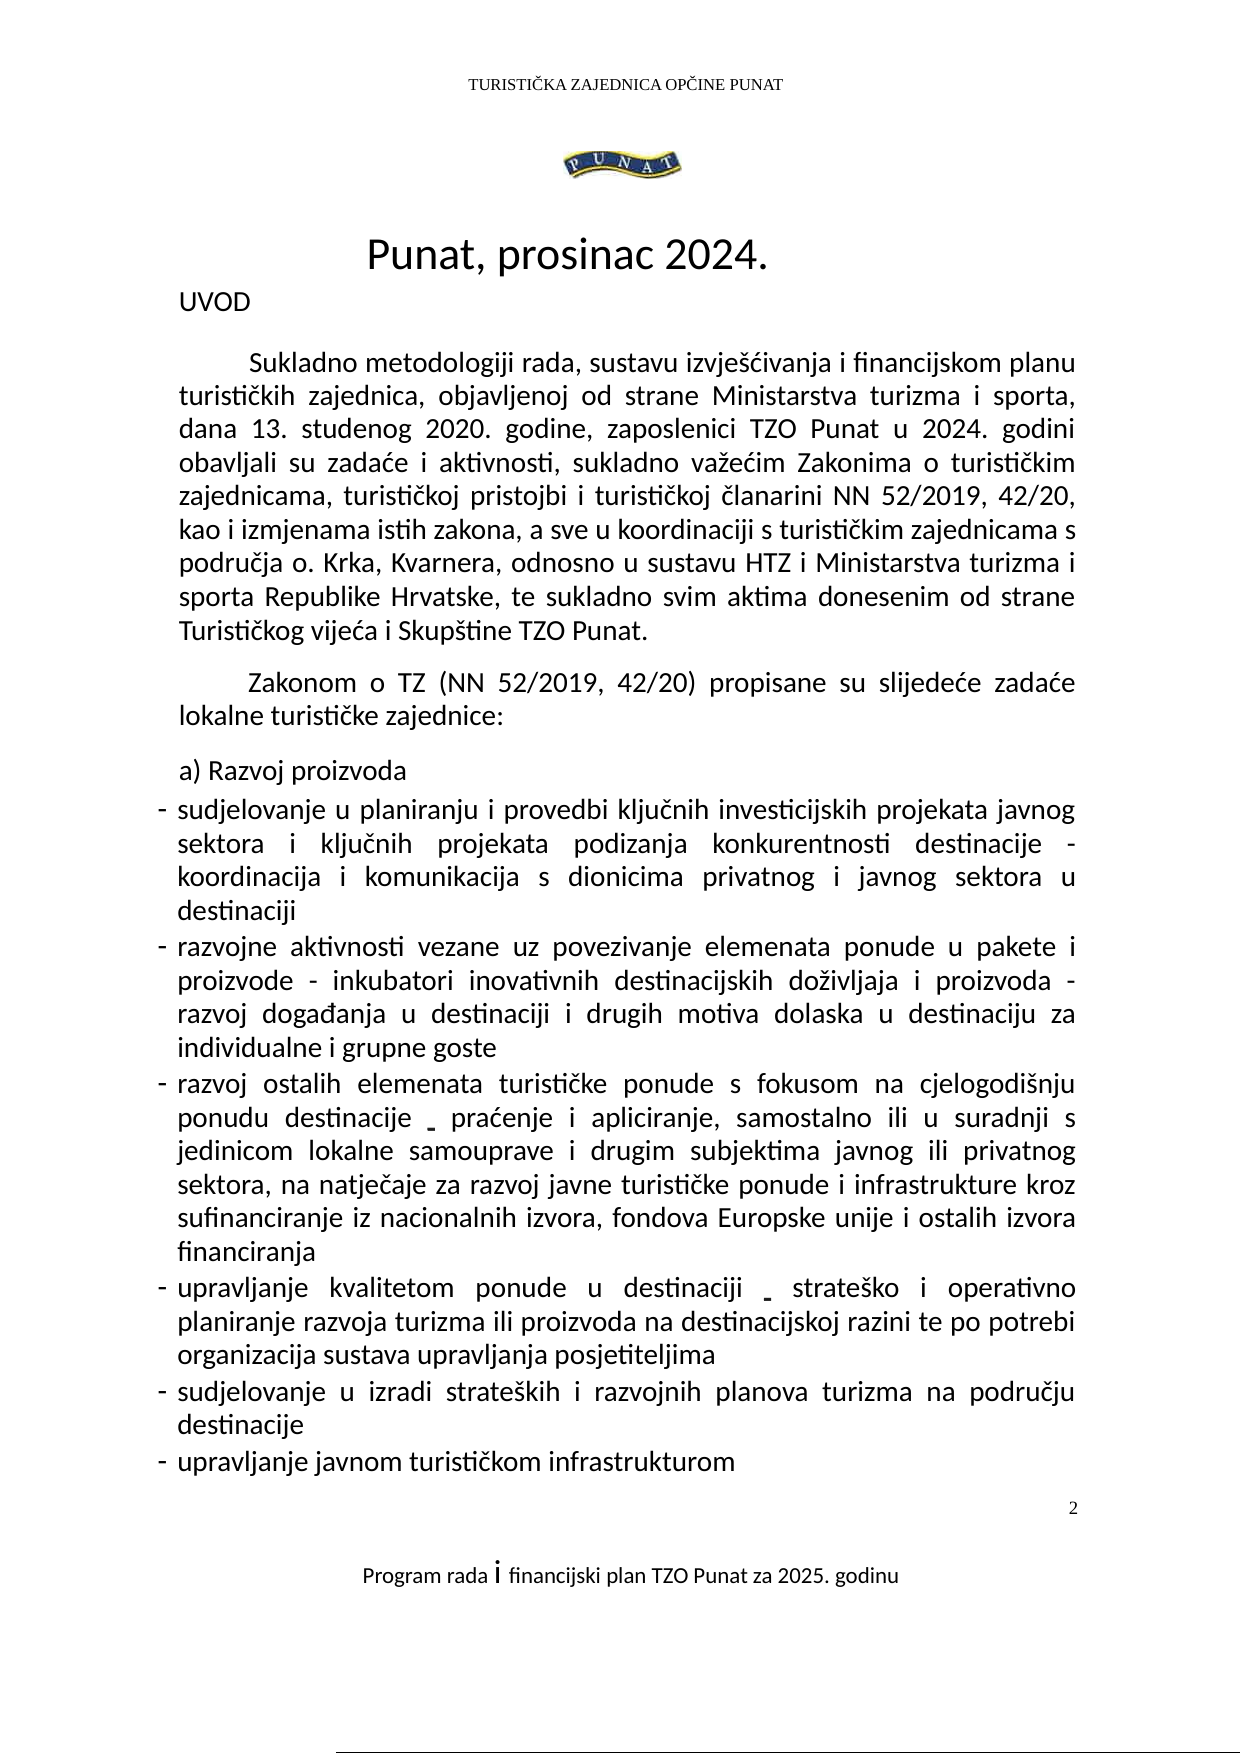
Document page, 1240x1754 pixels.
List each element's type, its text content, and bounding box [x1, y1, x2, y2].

list upravljanje kvalitetom ponude u destinaciji strateško i operativno planiranje razvoja turizma ili proizvoda na destinacijskoj razini te po potrebi organizacija sustava upravljanja posjetiteljima [157, 1269, 1077, 1372]
text UVOD [178, 284, 1077, 318]
list upravljanje javnom turističkom infrastrukturom [157, 1442, 1077, 1478]
list razvojne aktivnosti vezane uz povezivanje elemenata ponude u pakete i proizvode - inkubatori inovativnih destinacijskih doživljaja i proizvoda - razvoj događanja u destinaciji i drugih motiva dolaska u destinaciju za individualne i grupne goste [157, 928, 1077, 1064]
text a) Razvoj proizvoda [178, 754, 1077, 787]
list sudjelovanje u planiranju i provedbi ključnih investicijskih projekata javnog sektora i ključnih projekata podizanja konkurentnosti destinacije - koordinacija i komunikacija s dionicima privatnog i javnog sektora u destinaciji [157, 791, 1077, 928]
list razvoj ostalih elemenata turističke ponude s fokusom na cjelogodišnju ponudu destinacije praćenje i apliciranje, samostalno ili u suradnji s jedinicom lokalne samouprave i drugim subjektima javnog ili privatnog sektora, na natječaje za razvoj javne turističke ponude i infrastrukture kroz sufinanciranje iz nacionalnih izvora, fondova Europske unije i ostalih izvora financiranja [157, 1065, 1077, 1269]
text Sukladno metodologiji rada, sustavu izvješćivanja i financijskom planu turističkih zajednica, objavljenoj od strane Ministarstva turizma i sporta, dana 13. studenog 2020. godine, zaposlenici TZO Punat u 2024. godini obavljali su zadaće i aktivnosti, sukladno važećim Zakonima o turističkim zajednicama, turističkoj pristojbi i turističkoj članarini NN 52/2019, 42/20, kao i izmjenama istih zakona, a sve u koordinaciji s turističkim zajednicama s područja o. Krka, Kvarnera, odnosno u sustavu HTZ i Ministarstva turizma i sporta Republike Hrvatske, te sukladno svim aktima donesenim od strane Turističkog vijeća i Skupštine TZO Punat. [178, 346, 1077, 647]
list sudjelovanje u izradi strateških i razvojnih planova turizma na području destinacije [157, 1373, 1077, 1442]
text Zakonom o TZ (NN 52/2019, 42/20) propisane su slijedeće zadaće lokalne turističke zajednice: [178, 665, 1077, 732]
text Punat, prosinac 2024. [366, 225, 1078, 281]
